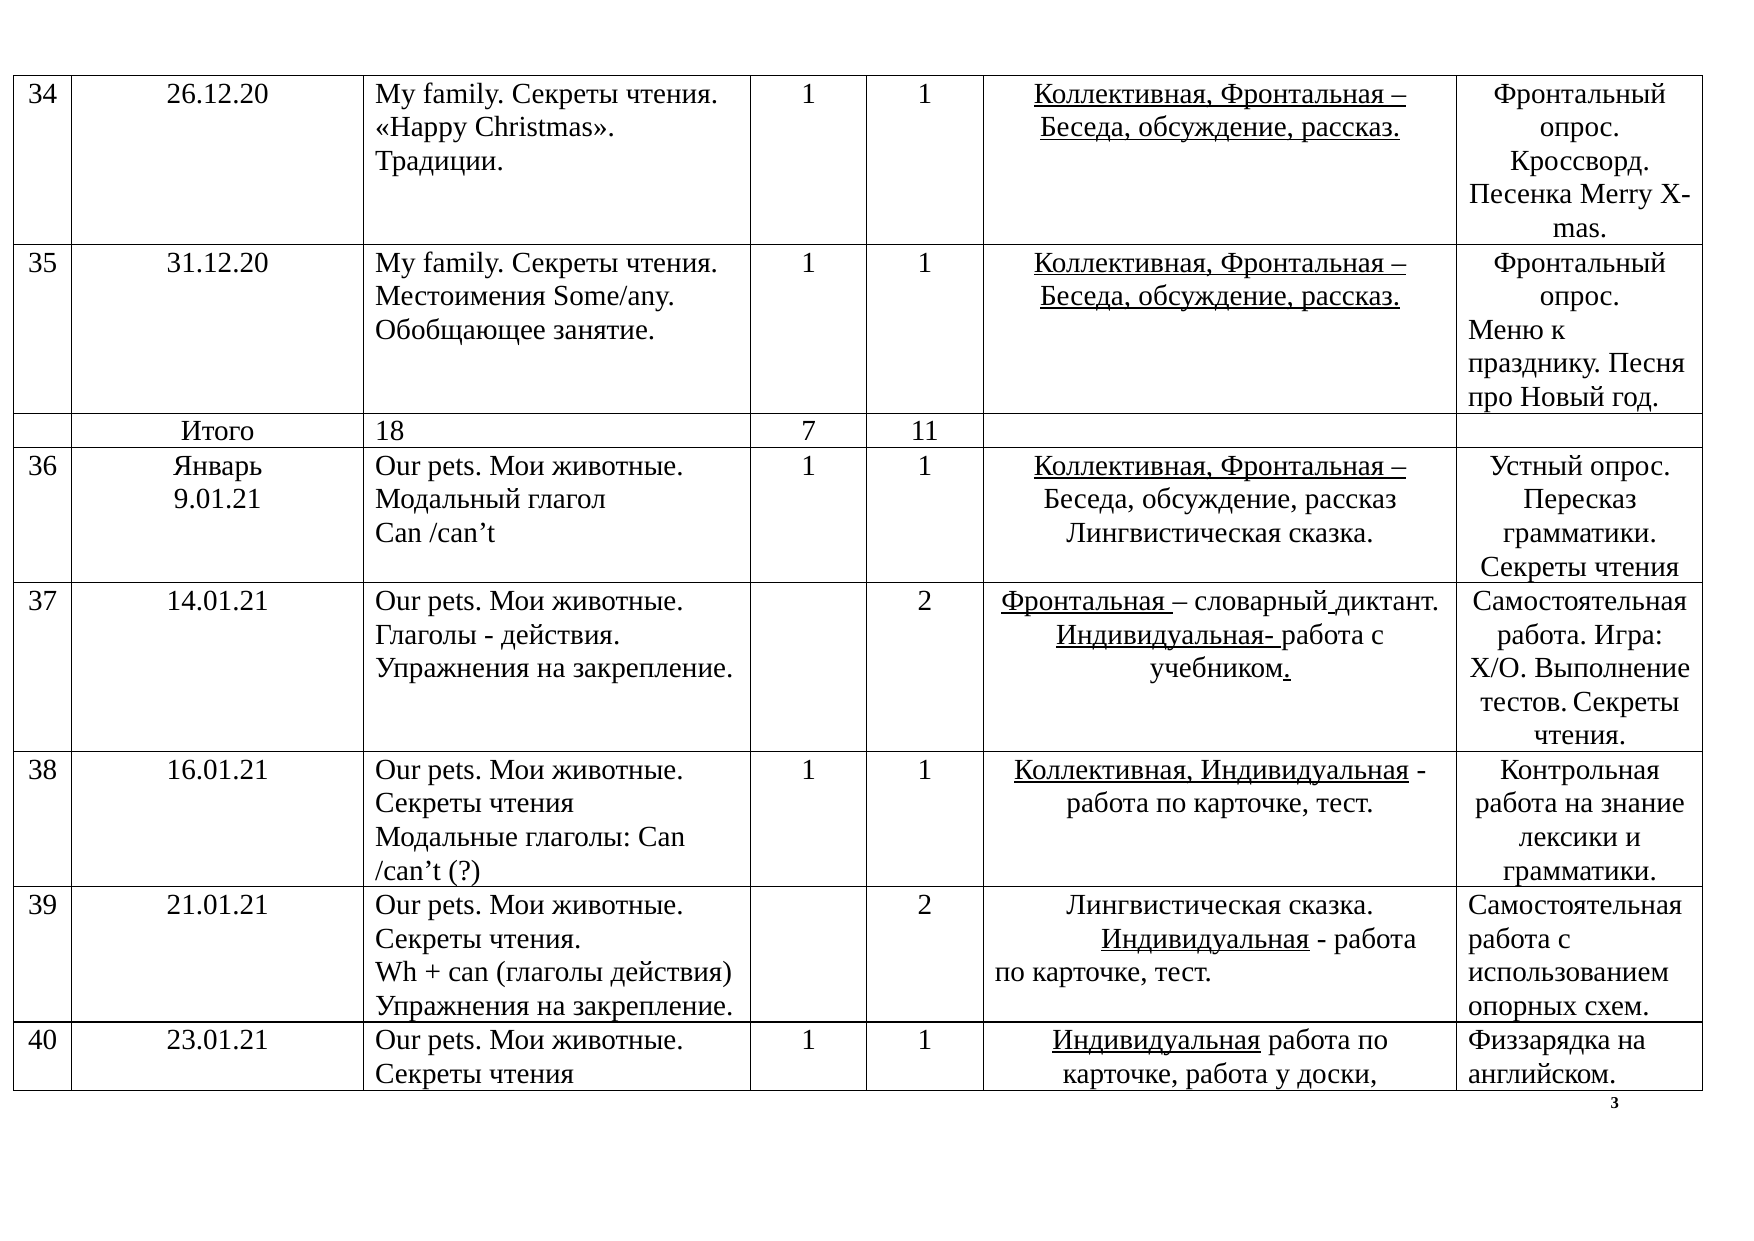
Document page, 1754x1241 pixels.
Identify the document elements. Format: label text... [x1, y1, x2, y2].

table_cell 11 [867, 414, 983, 447]
table_cell 40 [14, 1023, 71, 1089]
table_cell 1 [867, 245, 983, 412]
table_cell Физзарядка на английском. [1457, 1023, 1702, 1089]
table_cell 14.01.21 [72, 583, 363, 751]
table_cell 1 [751, 752, 866, 886]
table_cell 1 [867, 1023, 983, 1089]
table_cell Our pets. Мои животные. Секреты чтения Модальные глаголы: Can /can’t (?) [364, 752, 750, 886]
table_cell Коллективная, Индивидуальная - работа по карточке, тест. [984, 752, 1456, 886]
table_cell Итого [72, 414, 363, 447]
table_cell [984, 414, 1456, 447]
table_cell Our pets. Мои животные. Секреты чтения [364, 1023, 750, 1089]
table_cell 1 [867, 752, 983, 886]
table_cell My family. Секреты чтения. «Happy Christmas». Традиции. [364, 76, 750, 244]
table_cell 1 [867, 76, 983, 244]
table_cell 1 [751, 76, 866, 244]
table_cell [14, 414, 71, 447]
table_cell Our pets. Мои животные. Глаголы - действия. Упражнения на закрепление. [364, 583, 750, 751]
table_cell Фронтальная – словарный диктант. Индивидуальная- работа с учебником. [984, 583, 1456, 751]
table_cell 1 [751, 245, 866, 412]
table_cell [751, 583, 866, 751]
table_cell Январь 9.01.21 [72, 448, 363, 582]
table_cell Самостоятельная работа с использованием опорных схем. [1457, 887, 1702, 1021]
table_cell Our pets. Мои животные. Секреты чтения. Wh + can (глаголы действия) Упражнения на закрепление. [364, 887, 750, 1021]
table_cell 35 [14, 245, 71, 412]
table_cell 21.01.21 [72, 887, 363, 1021]
table_cell Лингвистическая сказка. Индивидуальная - работа по карточке, тест. [984, 887, 1456, 1021]
table_cell Устный опрос. Пересказ грамматики. Секреты чтения [1457, 448, 1702, 582]
table_cell 18 [364, 414, 750, 447]
table_cell [751, 887, 866, 1021]
table_cell [1457, 414, 1702, 447]
table_cell 26.12.20 [72, 76, 363, 244]
table_cell Our pets. Мои животные. Модальный глагол Can /can’t [364, 448, 750, 582]
table_cell 7 [751, 414, 866, 447]
table_cell Фронтальный опрос. Меню к празднику. Песня про Новый год. [1457, 245, 1702, 412]
table_cell 38 [14, 752, 71, 886]
table_cell Индивидуальная работа по карточке, работа у доски, [984, 1023, 1456, 1089]
table_cell Контрольная работа на знание лексики и грамматики. [1457, 752, 1702, 886]
table_cell 36 [14, 448, 71, 582]
table_cell 37 [14, 583, 71, 751]
table_cell 1 [751, 1023, 866, 1089]
table_cell Самостоятельная работа. Игра: X/O. Выполнение тестов. Секреты чтения. [1457, 583, 1702, 751]
table_cell Коллективная, Фронтальная – Беседа, обсуждение, рассказ. [984, 76, 1456, 244]
table_cell 34 [14, 76, 71, 244]
table_cell Коллективная, Фронтальная – Беседа, обсуждение, рассказ Лингвистическая сказка. [984, 448, 1456, 582]
table_cell 2 [867, 583, 983, 751]
table_cell My family. Секреты чтения. Местоимения Some/any. Обобщающее занятие. [364, 245, 750, 412]
table_cell Коллективная, Фронтальная – Беседа, обсуждение, рассказ. [984, 245, 1456, 412]
table_cell 16.01.21 [72, 752, 363, 886]
table_cell 1 [867, 448, 983, 582]
table_cell Фронтальный опрос. Кроссворд. Песенка Merry X-mas. [1457, 76, 1702, 244]
table_cell 23.01.21 [72, 1023, 363, 1089]
table_cell 31.12.20 [72, 245, 363, 412]
table_cell 39 [14, 887, 71, 1021]
table_cell 2 [867, 887, 983, 1021]
table_cell 1 [751, 448, 866, 582]
